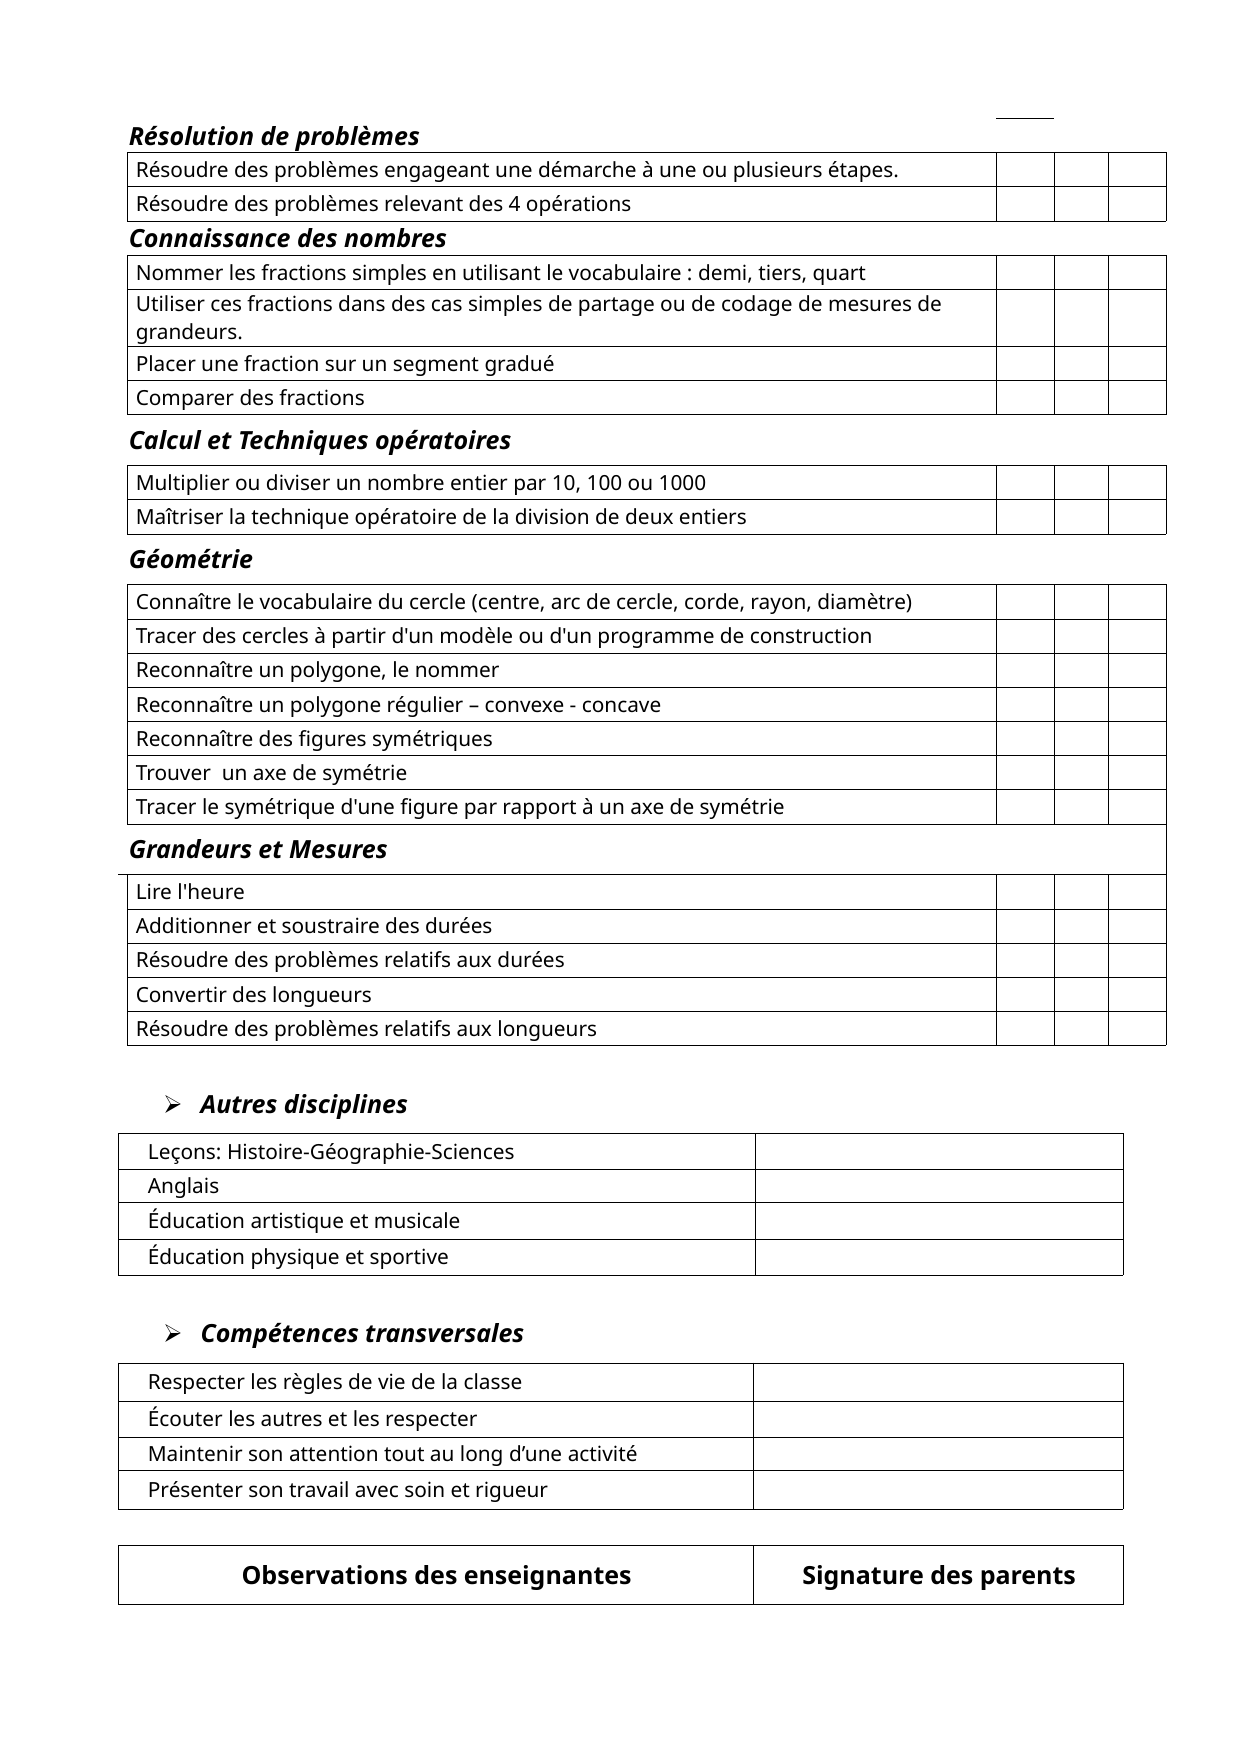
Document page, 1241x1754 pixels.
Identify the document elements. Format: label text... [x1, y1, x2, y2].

table_header Autres disciplines [118, 1074, 1123, 1133]
table_cell [756, 1134, 1123, 1169]
table_cell [997, 500, 1054, 533]
table_cell [1167, 619, 1179, 653]
table_cell [756, 1203, 1123, 1238]
table_cell [754, 1438, 1123, 1469]
table_cell [1108, 535, 1166, 584]
table_cell Résoudre des problèmes relevant des 4 opérations [128, 187, 996, 221]
table_cell Comparer des fractions [128, 381, 996, 414]
table_cell [118, 465, 127, 499]
table_cell [118, 653, 127, 687]
table_header Compétences transversales [118, 1304, 1123, 1363]
table_cell [1167, 380, 1179, 414]
table_cell [118, 943, 127, 977]
table_cell Résoudre des problèmes relatifs aux longueurs [128, 1012, 996, 1045]
table_cell [1108, 222, 1166, 255]
table_cell [118, 346, 127, 380]
table_cell [1054, 118, 1108, 152]
table_cell [118, 584, 127, 618]
table_cell Lire l'heure [128, 875, 996, 908]
table_cell [997, 978, 1054, 1011]
table_cell [1109, 381, 1166, 414]
table_cell [1109, 944, 1166, 977]
table_cell Additionner et soustraire des durées [128, 910, 996, 943]
table_cell Éducation physique et sportive [119, 1240, 755, 1274]
table_cell [1055, 153, 1108, 186]
table_cell [997, 466, 1054, 499]
table_cell [754, 1364, 1123, 1401]
table_cell Signature des parents [754, 1546, 1123, 1604]
table_cell Multiplier ou diviser un nombre entier par 10, 100 ou 1000 [128, 466, 996, 499]
table_cell Anglais [119, 1170, 755, 1202]
table_cell [118, 1510, 1123, 1545]
table_cell [997, 722, 1054, 755]
table_cell [996, 222, 1054, 255]
table_cell Grandeurs et Mesures [118, 824, 1166, 874]
table_cell [1109, 1012, 1166, 1045]
table_cell [996, 119, 1054, 152]
table_cell [1109, 756, 1166, 789]
table_cell [1109, 654, 1166, 687]
table_cell [118, 186, 127, 221]
table_cell [997, 347, 1054, 380]
table_cell [1055, 722, 1108, 755]
table_cell [1055, 620, 1108, 653]
table_cell Connaissance des nombres [118, 221, 996, 255]
table_cell Placer une fraction sur un segment gradué [128, 347, 996, 380]
table_cell Convertir des longueurs [128, 978, 996, 1011]
table_cell [1109, 688, 1166, 721]
table_cell [997, 875, 1054, 908]
table_cell [1167, 346, 1179, 380]
table_cell [1109, 153, 1166, 186]
table_cell [996, 535, 1054, 584]
table_cell [997, 756, 1054, 789]
table_cell Trouver un axe de symétrie [128, 756, 996, 789]
table_cell [997, 620, 1054, 653]
table_cell Présenter son travail avec soin et rigueur [119, 1471, 753, 1509]
table_cell [1109, 722, 1166, 755]
table_cell [1167, 755, 1179, 789]
table_cell [1055, 654, 1108, 687]
table_cell [1055, 256, 1108, 289]
table_cell [1166, 118, 1179, 152]
table_cell [997, 1012, 1054, 1045]
table_cell [997, 790, 1054, 823]
table_cell [1167, 909, 1179, 943]
table_cell [118, 977, 127, 1011]
table_cell [1167, 721, 1179, 755]
table_cell [118, 875, 127, 908]
table_cell [1167, 943, 1179, 977]
table_cell Tracer des cercles à partir d'un modèle ou d'un programme de construction [128, 620, 996, 653]
table_cell Nommer les fractions simples en utilisant le vocabulaire : demi, tiers, quart [128, 256, 996, 289]
table_cell [1166, 221, 1179, 255]
table_cell [118, 721, 127, 755]
table_cell Calcul et Techniques opératoires [118, 414, 996, 465]
table_cell [1055, 347, 1108, 380]
table_cell [1055, 585, 1108, 618]
table_cell [118, 289, 127, 346]
table_cell [1109, 500, 1166, 533]
table_cell [1167, 789, 1179, 823]
table_cell [1167, 824, 1179, 874]
table_cell [1109, 620, 1166, 653]
table_cell [118, 255, 127, 289]
table_cell [997, 290, 1054, 346]
table_cell [754, 1402, 1123, 1437]
table_cell [1167, 687, 1179, 721]
table_cell [1054, 415, 1108, 465]
table_cell [1167, 499, 1179, 533]
table_cell [756, 1170, 1123, 1202]
table_cell Maintenir son attention tout au long d’une activité [119, 1438, 753, 1469]
table_cell [754, 1471, 1123, 1509]
table_cell Géométrie [118, 534, 996, 584]
table_cell [997, 187, 1054, 221]
table_cell [1108, 415, 1166, 465]
table_cell [997, 381, 1054, 414]
table_cell [1109, 466, 1166, 499]
table_cell [997, 944, 1054, 977]
table_cell [1055, 875, 1108, 908]
table_cell [1109, 790, 1166, 823]
table_cell [1055, 290, 1108, 346]
table_cell [1055, 187, 1108, 221]
table_cell [118, 152, 127, 186]
table_cell [997, 256, 1054, 289]
table_cell [1054, 535, 1108, 584]
table_cell [1166, 414, 1179, 465]
table_cell Reconnaître un polygone régulier – convexe - concave [128, 688, 996, 721]
table_cell [997, 585, 1054, 618]
table_cell [1055, 688, 1108, 721]
table_cell [1109, 347, 1166, 380]
table_cell [1055, 500, 1108, 533]
table_cell [1109, 875, 1166, 908]
table_cell [1055, 944, 1108, 977]
table_cell Résoudre des problèmes engageant une démarche à une ou plusieurs étapes. [128, 153, 996, 186]
table_cell [1109, 978, 1166, 1011]
table_cell [118, 619, 127, 653]
table_cell [1054, 222, 1108, 255]
table_cell [1167, 1011, 1179, 1045]
table_cell [1167, 874, 1179, 908]
table_cell [118, 789, 127, 823]
table_cell Observations des enseignantes [119, 1546, 753, 1604]
table_cell Résolution de problèmes [118, 118, 996, 152]
table_cell [118, 755, 127, 789]
table_cell [1167, 653, 1179, 687]
table_cell [1055, 910, 1108, 943]
table_cell [997, 910, 1054, 943]
table_cell [1167, 152, 1179, 186]
table_cell [1167, 977, 1179, 1011]
table_cell [756, 1240, 1123, 1274]
table_cell [996, 415, 1054, 465]
table_cell [118, 687, 127, 721]
table_cell [1055, 790, 1108, 823]
table_cell [1167, 584, 1179, 618]
table_cell [1167, 465, 1179, 499]
table_cell [997, 153, 1054, 186]
table_cell Connaître le vocabulaire du cercle (centre, arc de cercle, corde, rayon, diamètre) [128, 585, 996, 618]
table_cell [1109, 910, 1166, 943]
table_cell [1055, 381, 1108, 414]
table_cell [1108, 118, 1166, 152]
table_cell [118, 1011, 127, 1045]
table_cell Reconnaître des figures symétriques [128, 722, 996, 755]
table_cell [1167, 289, 1179, 346]
table_cell [1055, 466, 1108, 499]
table_cell [118, 909, 127, 943]
table_cell Utiliser ces fractions dans des cas simples de partage ou de codage de mesures de grandeurs. [128, 290, 996, 346]
table_cell Maîtriser la technique opératoire de la division de deux entiers [128, 500, 996, 533]
table_cell [1109, 585, 1166, 618]
table_cell [1167, 186, 1179, 221]
table_cell Résoudre des problèmes relatifs aux durées [128, 944, 996, 977]
table_cell [1055, 978, 1108, 1011]
table_cell [1166, 534, 1179, 584]
table_cell [118, 380, 127, 414]
table_cell [997, 688, 1054, 721]
table_cell [1055, 756, 1108, 789]
table_cell Reconnaître un polygone, le nommer [128, 654, 996, 687]
table_cell [1109, 187, 1166, 221]
table_cell [118, 499, 127, 533]
table_cell [997, 654, 1054, 687]
table_cell Écouter les autres et les respecter [119, 1402, 753, 1437]
table_cell Tracer le symétrique d'une figure par rapport à un axe de symétrie [128, 790, 996, 823]
table_cell Respecter les règles de vie de la classe [119, 1364, 753, 1401]
table_cell [1055, 1012, 1108, 1045]
table_cell Leçons: Histoire-Géographie-Sciences [119, 1134, 755, 1169]
table_cell [1109, 290, 1166, 346]
table_cell [1167, 255, 1179, 289]
table_cell [1109, 256, 1166, 289]
table_cell Éducation artistique et musicale [119, 1203, 755, 1238]
